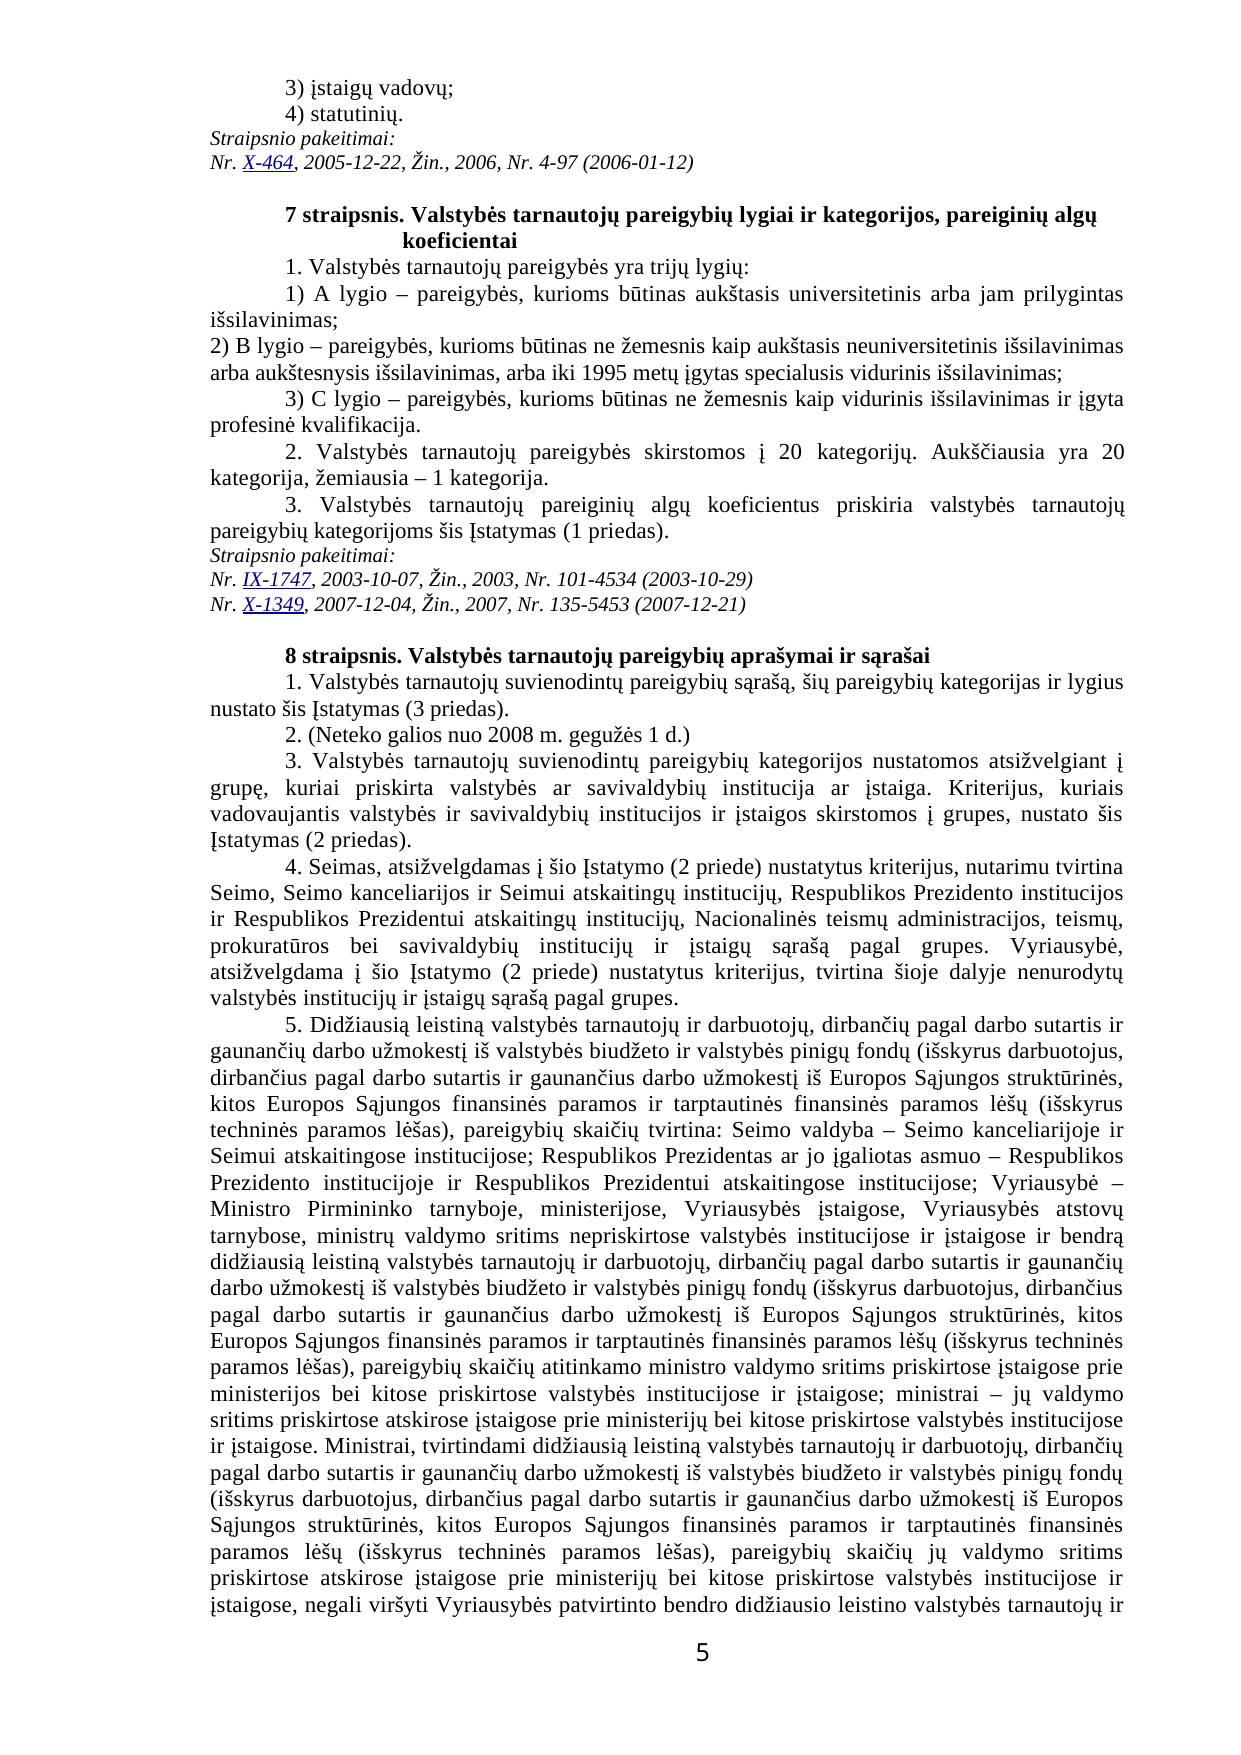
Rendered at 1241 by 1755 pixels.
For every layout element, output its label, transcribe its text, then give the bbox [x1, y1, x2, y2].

text 8 straipsnis. Valstybės tarnautojų pareigybių aprašymai ir sąrašai [285, 642, 1126, 668]
text 4) statutinių. [210, 100, 1120, 126]
text 3. Valstybės tarnautojų pareiginių algų koeficientus priskiria valstybės tarnautojų pareigybių kategorijoms šis Įstatymas (1 priedas). [210, 491, 1126, 543]
text 7 straipsnis. Valstybės tarnautojų pareigybių lygiai ir kategorijos, pareiginių algų [285, 201, 1126, 227]
text Straipsnio pakeitimai: [210, 126, 1126, 150]
text 5. Didžiausią leistiną valstybės tarnautojų ir darbuotojų, dirbančių pagal darbo sutartis ir gaunančių darbo užmokestį iš valstybės biudžeto ir valstybės pinigų fondų (išskyrus darbuotojus, dirbančius pagal darbo sutartis ir gaunančius darbo užmokestį iš Europos Sąjungos struktūrinės, kitos Europos Sąjungos finansinės paramos ir tarptautinės finansinės paramos lėšų (išskyrus techninės paramos lėšas), pareigybių skaičių tvirtina: Seimo valdyba – Seimo kanceliarijoje ir Seimui atskaitingose institucijose; Respublikos Prezidentas ar jo įgaliotas asmuo – Respublikos Prezidento institucijoje ir Respublikos Prezidentui atskaitingose institucijose; Vyriausybė – Ministro Pirmininko tarnyboje, ministerijose, Vyriausybės įstaigose, Vyriausybės atstovų tarnybose, ministrų valdymo sritims nepriskirtose valstybės institucijose ir įstaigose ir bendrą didžiausią leistiną valstybės tarnautojų ir darbuotojų, dirbančių pagal darbo sutartis ir gaunančių darbo užmokestį iš valstybės biudžeto ir valstybės pinigų fondų (išskyrus darbuotojus, dirbančius pagal darbo sutartis ir gaunančius darbo užmokestį iš Europos Sąjungos struktūrinės, kitos Europos Sąjungos finansinės paramos ir tarptautinės finansinės paramos lėšų (išskyrus techninės paramos lėšas), pareigybių skaičių atitinkamo ministro valdymo sritims priskirtose įstaigose prie ministerijos bei kitose priskirtose valstybės institucijose ir įstaigose; ministrai – jų valdymo sritims priskirtose atskirose įstaigose prie ministerijų bei kitose priskirtose valstybės institucijose ir įstaigose. Ministrai, tvirtindami didžiausią leistiną valstybės tarnautojų ir darbuotojų, dirbančių pagal darbo sutartis ir gaunančių darbo užmokestį iš valstybės biudžeto ir valstybės pinigų fondų (išskyrus darbuotojus, dirbančius pagal darbo sutartis ir gaunančius darbo užmokestį iš Europos Sąjungos struktūrinės, kitos Europos Sąjungos finansinės paramos ir tarptautinės finansinės paramos lėšų (išskyrus techninės paramos lėšas), pareigybių skaičių jų valdymo sritims priskirtose atskirose įstaigose prie ministerijų bei kitose priskirtose valstybės institucijose ir įstaigose, negali viršyti Vyriausybės patvirtinto bendro didžiausio leistino valstybės tarnautojų ir [210, 1011, 1126, 1617]
text 1) A lygio – pareigybės, kurioms būtinas aukštasis universitetinis arba jam prilygintas išsilavinimas; [210, 280, 1126, 332]
text Nr. X-464, 2005-12-22, Žin., 2006, Nr. 4-97 (2006-01-12) [210, 150, 1120, 174]
text Nr. IX-1747, 2003-10-07, Žin., 2003, Nr. 101-4534 (2003-10-29) [210, 567, 1120, 591]
text Nr. X-1349, 2007-12-04, Žin., 2007, Nr. 135-5453 (2007-12-21) [210, 591, 1120, 616]
text Straipsnio pakeitimai: [210, 543, 1120, 567]
text 2) B lygio – pareigybės, kurioms būtinas ne žemesnis kaip aukštasis neuniversitetinis išsilavinimas arba aukštesnysis išsilavinimas, arba iki 1995 metų įgytas specialusis vidurinis išsilavinimas; [210, 332, 1126, 385]
text 4. Seimas, atsižvelgdamas į šio Įstatymo (2 priede) nustatytus kriterijus, nutarimu tvirtina Seimo, Seimo kanceliarijos ir Seimui atskaitingų institucijų, Respublikos Prezidento institucijos ir Respublikos Prezidentui atskaitingų institucijų, Nacionalinės teismų administracijos, teismų, prokuratūros bei savivaldybių institucijų ir įstaigų sąrašą pagal grupes. Vyriausybė, atsižvelgdama į šio Įstatymo (2 priede) nustatytus kriterijus, tvirtina šioje dalyje nenurodytų valstybės institucijų ir įstaigų sąrašą pagal grupes. [210, 853, 1126, 1011]
text 3) įstaigų vadovų; [210, 73, 1126, 100]
text koeficientai [402, 227, 1126, 253]
text 2. Valstybės tarnautojų pareigybės skirstomos į 20 kategorijų. Aukščiausia yra 20 kategorija, žemiausia – 1 kategorija. [210, 438, 1126, 491]
text 2. (Neteko galios nuo 2008 m. gegužės 1 d.) [210, 721, 1126, 747]
text 3. Valstybės tarnautojų suvienodintų pareigybių kategorijos nustatomos atsižvelgiant į grupę, kuriai priskirta valstybės ar savivaldybių institucija ar įstaiga. Kriterijus, kuriais vadovaujantis valstybės ir savivaldybių institucijos ir įstaigos skirstomos į grupes, nustato šis Įstatymas (2 priedas). [210, 747, 1126, 853]
text 3) C lygio – pareigybės, kurioms būtinas ne žemesnis kaip vidurinis išsilavinimas ir įgyta profesinė kvalifikacija. [210, 385, 1126, 438]
text 1. Valstybės tarnautojų suvienodintų pareigybių sąrašą, šių pareigybių kategorijas ir lygius nustato šis Įstatymas (3 priedas). [210, 668, 1126, 721]
text 1. Valstybės tarnautojų pareigybės yra trijų lygių: [210, 253, 1126, 280]
